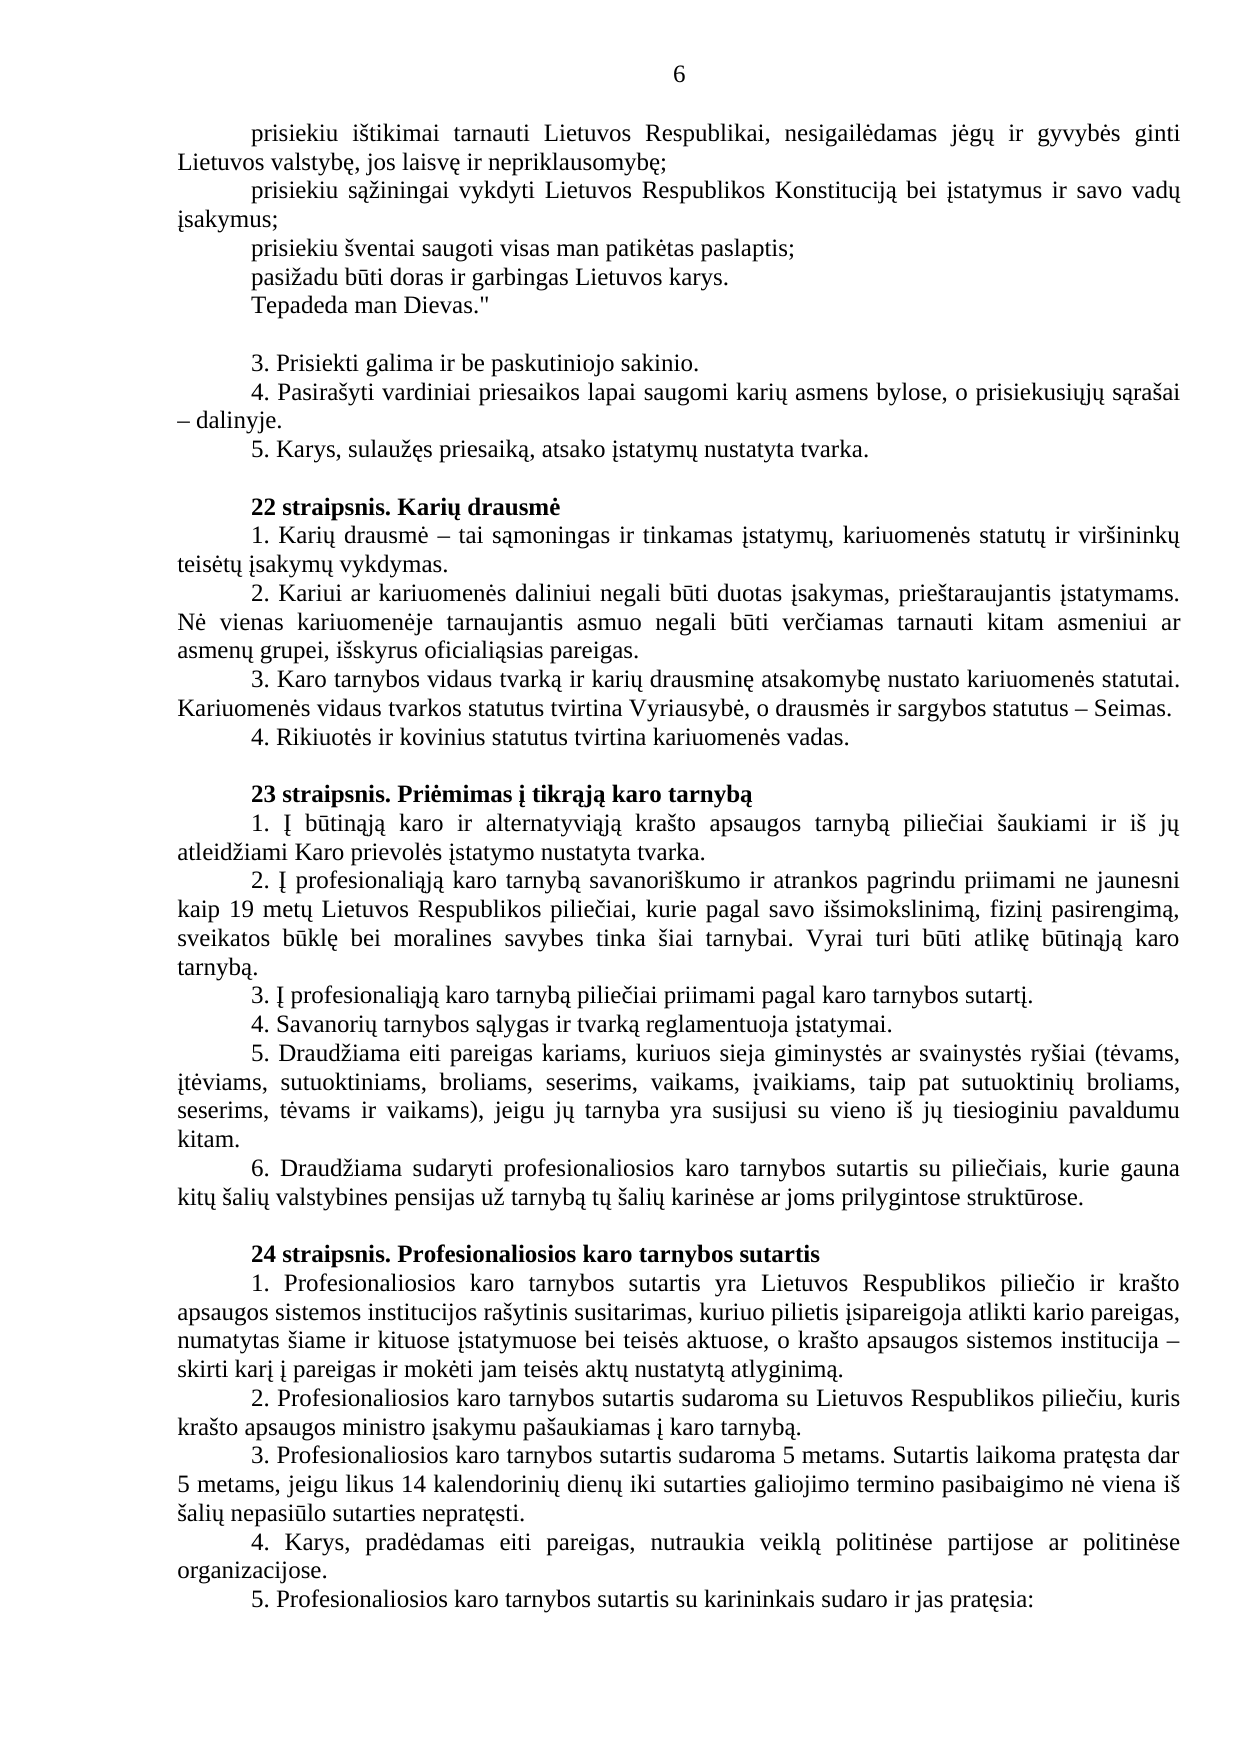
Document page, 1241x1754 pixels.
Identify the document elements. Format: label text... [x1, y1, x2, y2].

text 4. Pasirašyti vardiniai priesaikos lapai saugomi karių asmens bylose, o prisiekusiųjų sąrašai – dalinyje. [177, 377, 1181, 434]
text 1. Karių drausmė – tai sąmoningas ir tinkamas įstatymų, kariuomenės statutų ir viršininkų teisėtų įsakymų vykdymas. [177, 521, 1181, 578]
text 2. Kariui ar kariuomenės daliniui negali būti duotas įsakymas, prieštaraujantis įstatymams. Nė vienas kariuomenėje tarnaujantis asmuo negali būti verčiamas tarnauti kitam asmeniui ar asmenų grupei, išskyrus oficialiąsias pareigas. [177, 578, 1181, 664]
text 2. Profesionaliosios karo tarnybos sutartis sudaroma su Lietuvos Respublikos piliečiu, kuris krašto apsaugos ministro įsakymu pašaukiamas į karo tarnybą. [177, 1383, 1181, 1441]
text Tepadeda man Dievas." [177, 291, 1181, 319]
text 22 straipsnis. Karių drausmė [177, 492, 1181, 521]
text 4. Rikiuotės ir kovinius statutus tvirtina kariuomenės vadas. [177, 722, 1181, 751]
text 1. Į būtinąją karo ir alternatyviąją krašto apsaugos tarnybą piliečiai šaukiami ir iš jų atleidžiami Karo prievolės įstatymo nustatyta tvarka. [177, 808, 1181, 866]
text 5. Profesionaliosios karo tarnybos sutartis su karininkais sudaro ir jas pratęsia: [177, 1584, 1181, 1613]
text 3. Į profesionaliąją karo tarnybą piliečiai priimami pagal karo tarnybos sutartį. [177, 981, 1181, 1009]
text 23 straipsnis. Priėmimas į tikrąją karo tarnybą [177, 779, 1181, 808]
text 1. Profesionaliosios karo tarnybos sutartis yra Lietuvos Respublikos piliečio ir krašto apsaugos sistemos institucijos rašytinis susitarimas, kuriuo pilietis įsipareigoja atlikti kario pareigas, numatytas šiame ir kituose įstatymuose bei teisės aktuose, o krašto apsaugos sistemos institucija – skirti karį į pareigas ir mokėti jam teisės aktų nustatytą atlyginimą. [177, 1268, 1181, 1383]
text 4. Karys, pradėdamas eiti pareigas, nutraukia veiklą politinėse partijose ar politinėse organizacijose. [177, 1527, 1181, 1584]
text 2. Į profesionaliąją karo tarnybą savanoriškumo ir atrankos pagrindu priimami ne jaunesni kaip 19 metų Lietuvos Respublikos piliečiai, kurie pagal savo išsimokslinimą, fizinį pasirengimą, sveikatos būklę bei moralines savybes tinka šiai tarnybai. Vyrai turi būti atlikę būtinąją karo tarnybą. [177, 866, 1181, 981]
text 4. Savanorių tarnybos sąlygas ir tvarką reglamentuoja įstatymai. [177, 1009, 1181, 1038]
text 5. Karys, sulaužęs priesaiką, atsako įstatymų nustatyta tvarka. [177, 434, 1181, 463]
text 24 straipsnis. Profesionaliosios karo tarnybos sutartis [177, 1239, 1181, 1268]
text 3. Profesionaliosios karo tarnybos sutartis sudaroma 5 metams. Sutartis laikoma pratęsta dar 5 metams, jeigu likus 14 kalendorinių dienų iki sutarties galiojimo termino pasibaigimo nė viena iš šalių nepasiūlo sutarties nepratęsti. [177, 1441, 1181, 1527]
text 5. Draudžiama eiti pareigas kariams, kuriuos sieja giminystės ar svainystės ryšiai (tėvams, įtėviams, sutuoktiniams, broliams, seserims, vaikams, įvaikiams, taip pat sutuoktinių broliams, seserims, tėvams ir vaikams), jeigu jų tarnyba yra susijusi su vieno iš jų tiesioginiu pavaldumu kitam. [177, 1038, 1181, 1153]
text 3. Karo tarnybos vidaus tvarką ir karių drausminę atsakomybę nustato kariuomenės statutai. Kariuomenės vidaus tvarkos statutus tvirtina Vyriausybė, o drausmės ir sargybos statutus – Seimas. [177, 664, 1181, 722]
text pasižadu būti doras ir garbingas Lietuvos karys. [177, 262, 1181, 291]
text prisiekiu ištikimai tarnauti Lietuvos Respublikai, nesigailėdamas jėgų ir gyvybės ginti Lietuvos valstybę, jos laisvę ir nepriklausomybę; [177, 118, 1181, 176]
text 3. Prisiekti galima ir be paskutiniojo sakinio. [177, 348, 1181, 377]
text 6. Draudžiama sudaryti profesionaliosios karo tarnybos sutartis su piliečiais, kurie gauna kitų šalių valstybines pensijas už tarnybą tų šalių karinėse ar joms prilygintose struktūrose. [177, 1153, 1181, 1211]
text prisiekiu sąžiningai vykdyti Lietuvos Respublikos Konstituciją bei įstatymus ir savo vadų įsakymus; [177, 176, 1181, 233]
text prisiekiu šventai saugoti visas man patikėtas paslaptis; [177, 233, 1181, 262]
